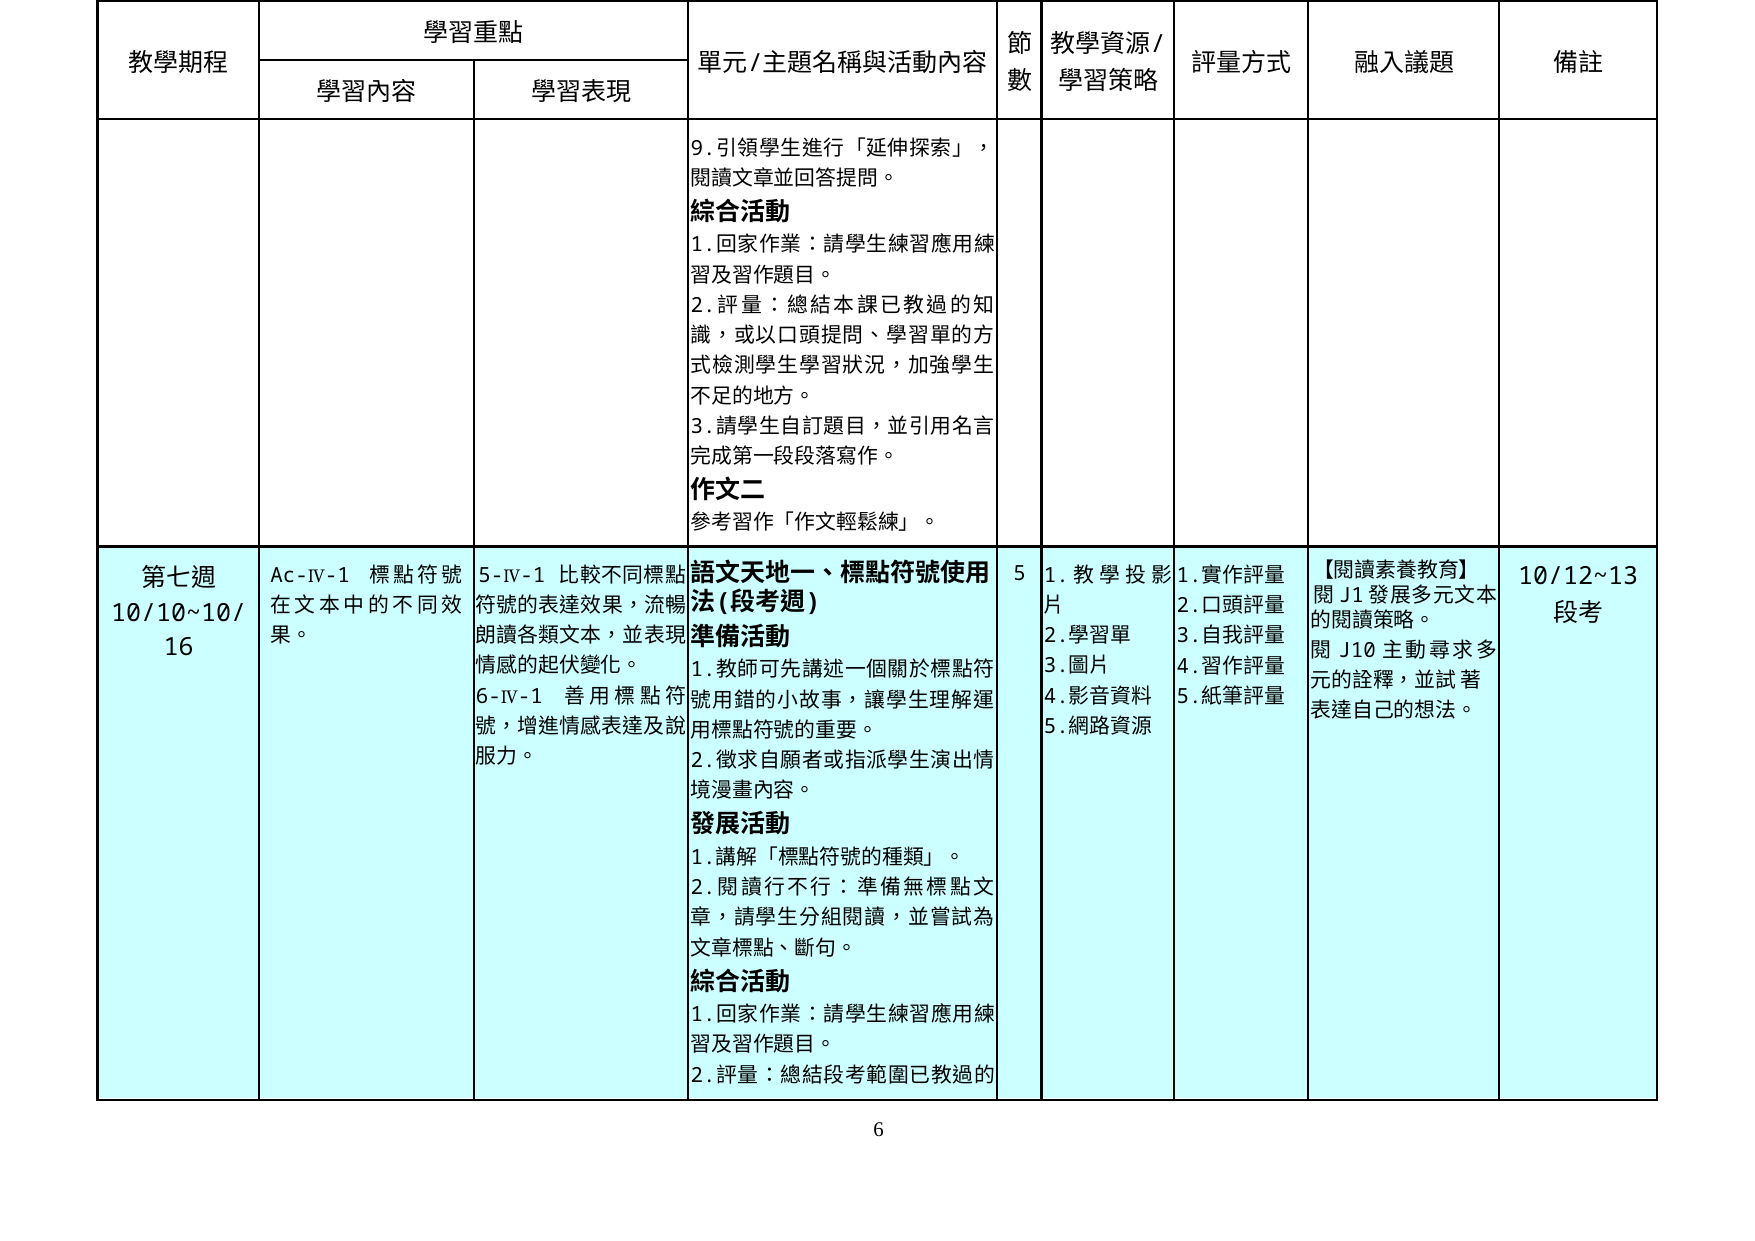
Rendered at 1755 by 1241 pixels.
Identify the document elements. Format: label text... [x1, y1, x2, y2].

table_header 節數 [998, 2, 1040, 118]
table_cell [998, 120, 1040, 545]
table_cell [1309, 120, 1498, 545]
table_cell 1.教學投影片 2.學習單 3.圖片 4.影音資料 5.網路資源 [1043, 548, 1173, 1098]
table_header 評量方式 [1175, 2, 1307, 118]
table_cell 學習內容 [260, 61, 473, 118]
table_header 教學資源/學習策略 [1043, 2, 1173, 118]
table_cell [1500, 120, 1656, 545]
table_header 融入議題 [1309, 2, 1498, 118]
table_cell [1175, 120, 1307, 545]
table_cell 第七週10/10~10/16 [99, 548, 258, 1098]
table_cell [260, 120, 473, 545]
table_header 備註 [1500, 2, 1656, 118]
table_cell [1043, 120, 1173, 545]
table_cell 語文天地一、標點符號使用法(段考週) 準備活動 1.教師可先講述一個關於標點符號用錯的小故事，讓學生理解運用標點符號的重要。 2.徵求自願者或指派學生演出情境漫畫內容。 發展活動 1.講解「標點符號的種類」。 2.閱讀行不行：準備無標點文章，請學生分組閱讀，並嘗試為文章標點、斷句。 綜合活動 1.回家作業：請學生練習應用練習及習作題目。 2.評量：總結段考範圍已教過的 [689, 548, 996, 1098]
table_cell 10/12~13段考 [1500, 548, 1656, 1098]
table_cell [99, 120, 258, 545]
table_cell 1.實作評量 2.口頭評量 3.自我評量 4.習作評量 5.紙筆評量 [1175, 548, 1307, 1098]
table_cell 9.引領學生進行「延伸探索」，閱讀文章並回答提問。 綜合活動 1.回家作業：請學生練習應用練習及習作題目。 2.評量：總結本課已教過的知識，或以口頭提問、學習單的方式檢測學生學習狀況，加強學生不足的地方。 3.請學生自訂題目，並引用名言完成第一段段落寫作。 作文二 參考習作「作文輕鬆練」。 [689, 120, 996, 545]
table_header 學習重點 [260, 2, 687, 59]
table_cell 5 [998, 548, 1040, 1098]
table_header 單元/主題名稱與活動內容 [689, 2, 996, 118]
table_cell Ac-Ⅳ-1 標點符號在文本中的不同效果。 [260, 548, 473, 1098]
table_cell [475, 120, 687, 545]
table_cell 【閱讀素養教育】 閱J1發展多元文本的閱讀策略。 閱J10主動尋求多元的詮釋，並試 著表達自己的想法。 [1309, 548, 1498, 1098]
table_cell 學習表現 [475, 61, 687, 118]
table_header 教學期程 [99, 2, 258, 118]
table_cell 5-Ⅳ-1 比較不同標點符號的表達效果，流暢朗讀各類文本，並表現情感的起伏變化。 6-Ⅳ-1 善用標點符號，增進情感表達及說服力。 [475, 548, 687, 1098]
